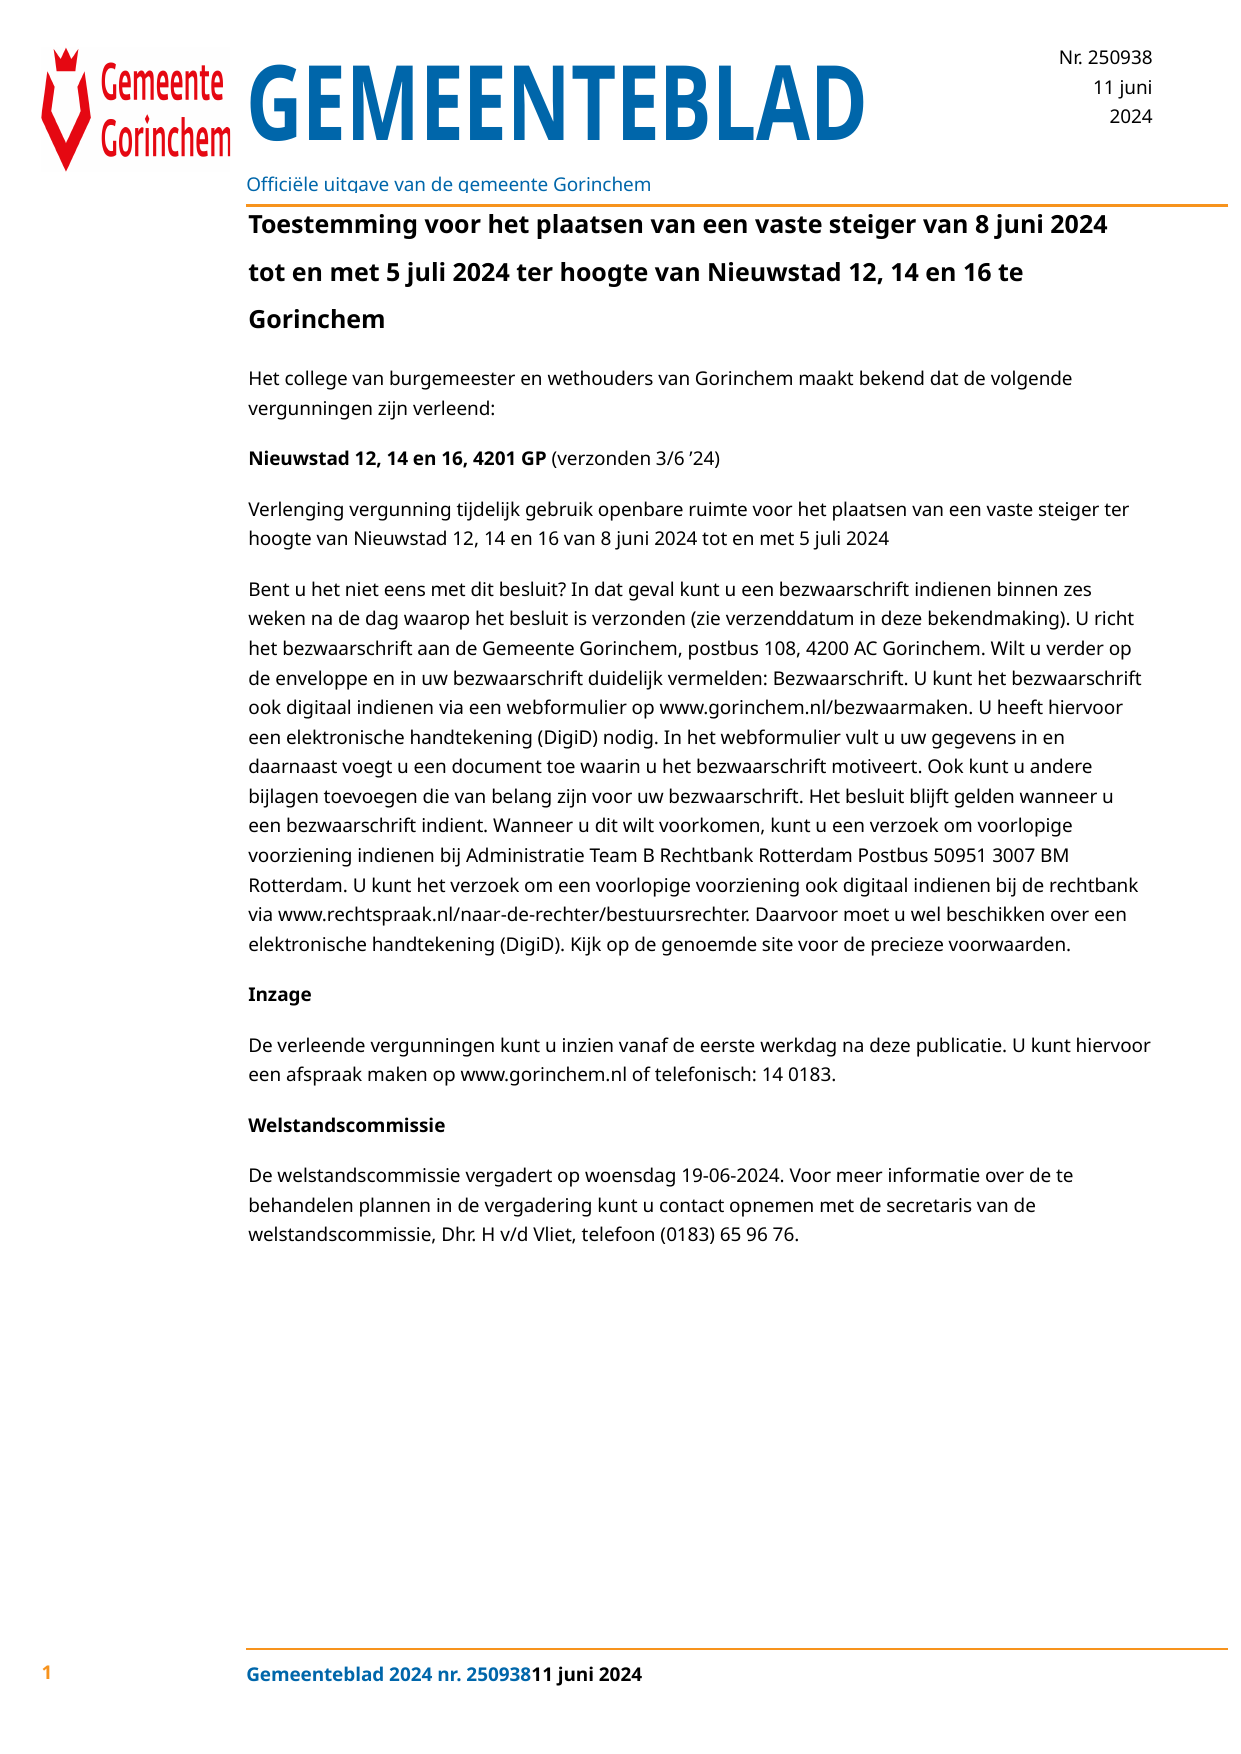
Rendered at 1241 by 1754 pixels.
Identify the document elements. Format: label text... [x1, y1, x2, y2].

text De welstandscommissie vergadert op woensdag 19-06-2024. Voor meer informatie over de te behandelen plannen in de vergadering kunt u contact opnemen met de secretaris van de welstandscommissie, Dhr. H v/d Vliet, telefoon (0183) 65 96 76. [248, 1162, 1152, 1247]
text De verleende vergunningen kunt u inzien vanaf de eerste werkdag na deze publicatie. U kunt hiervoor een afspraak maken op www.gorinchem.nl of telefonisch: 14 0183. [248, 1032, 1152, 1087]
text Inzage [248, 981, 1152, 1007]
text Nieuwstad 12, 14 en 16, 4201 GP (verzonden 3/6 ’24) [248, 446, 1152, 471]
text Bent u het niet eens met dit besluit? In dat geval kunt u een bezwaarschrift indienen binnen zes weken na de dag waarop het besluit is verzonden (zie verzenddatum in deze bekendmaking). U richt het bezwaarschrift aan de Gemeente Gorinchem, postbus 108, 4200 AC Gorinchem. Wilt u verder op de enveloppe en in uw bezwaarschrift duidelijk vermelden: Bezwaarschrift. U kunt het bezwaarschrift ook digitaal indienen via een webformulier op www.gorinchem.nl/bezwaarmaken. U heeft hiervoor een elektronische handtekening (DigiD) nodig. In het webformulier vult u uw gegevens in en daarnaast voegt u een document toe waarin u het bezwaarschrift motiveert. Ook kunt u andere bijlagen toevoegen die van belang zijn voor uw bezwaarschrift. Het besluit blijft gelden wanneer u een bezwaarschrift indient. Wanneer u dit wilt voorkomen, kunt u een verzoek om voorlopige voorziening indienen bij Administratie Team B Rechtbank Rotterdam Postbus 50951 3007 BM Rotterdam. U kunt het verzoek om een voorlopige voorziening ook digitaal indienen bij de rechtbank via www.rechtspraak.nl/naar-de-rechter/bestuursrechter. Daarvoor moet u wel beschikken over een elektronische handtekening (DigiD). Kijk op de genoemde site voor de precieze voorwaarden. [248, 576, 1152, 957]
text Welstandscommissie [248, 1112, 1152, 1137]
text Toestemming voor het plaatsen van een vaste steiger van 8 juni 2024 tot en met 5 juli 2024 ter hoogte van Nieuwstad 12, 14 en 16 te Gorinchem [248, 207, 1152, 336]
picture [41, 47, 231, 172]
text Verlenging vergunning tijdelijk gebruik openbare ruimte voor het plaatsen van een vaste steiger ter hoogte van Nieuwstad 12, 14 en 16 van 8 juni 2024 tot en met 5 juli 2024 [248, 496, 1152, 551]
text Het college van burgemeester en wethouders van Gorinchem maakt bekend dat de volgende vergunningen zijn verleend: [248, 366, 1152, 421]
